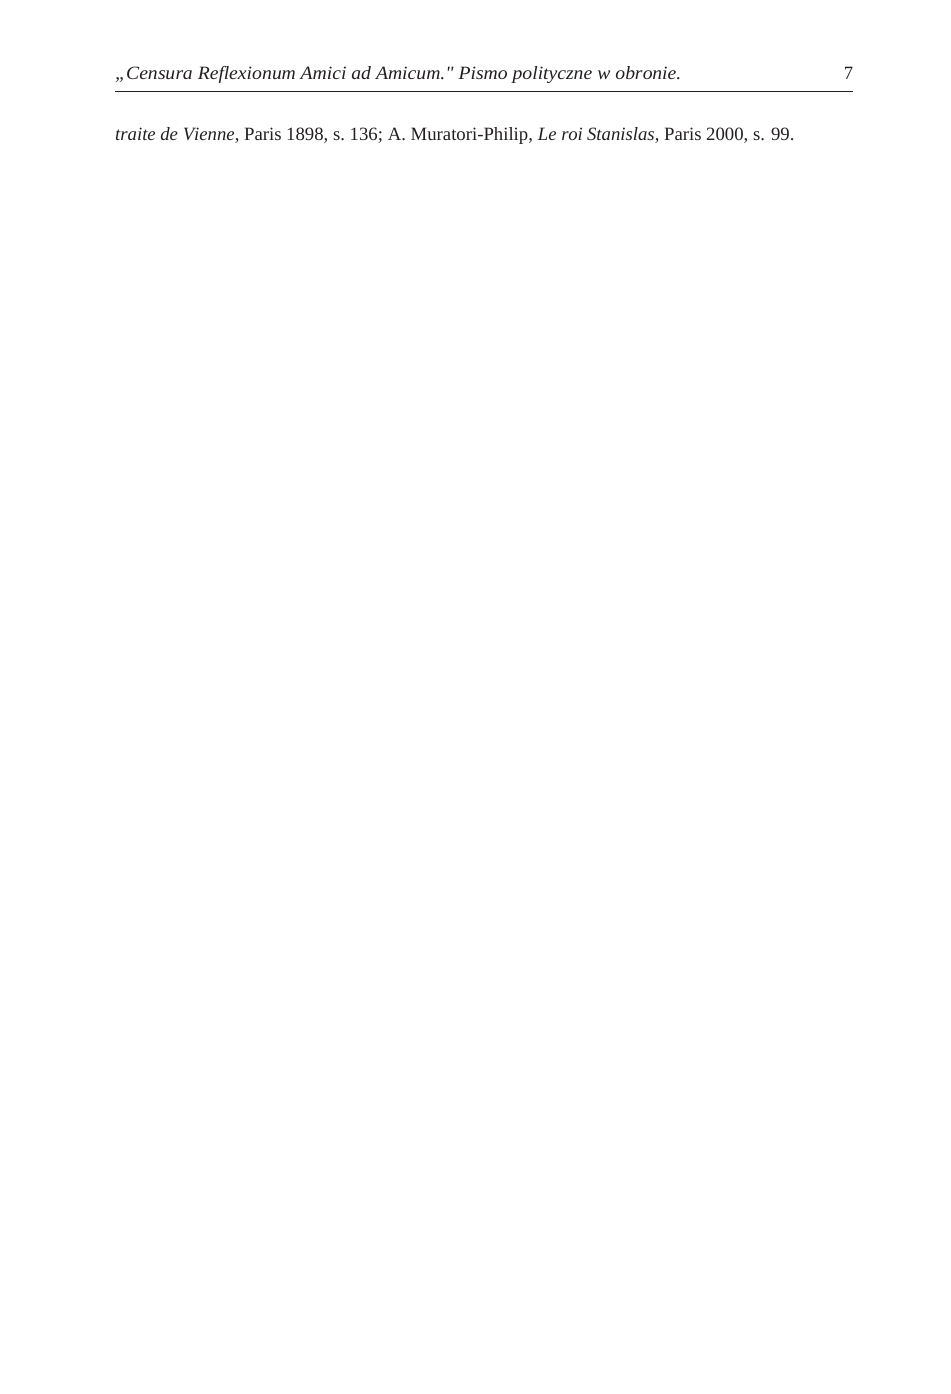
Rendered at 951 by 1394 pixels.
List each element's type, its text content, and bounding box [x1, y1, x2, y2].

text traite de Vienne, Paris 1898, s. 136; A. Muratori-Philip, Le roi Stanislas, Paris 2000, s. 99. [115, 123, 853, 144]
